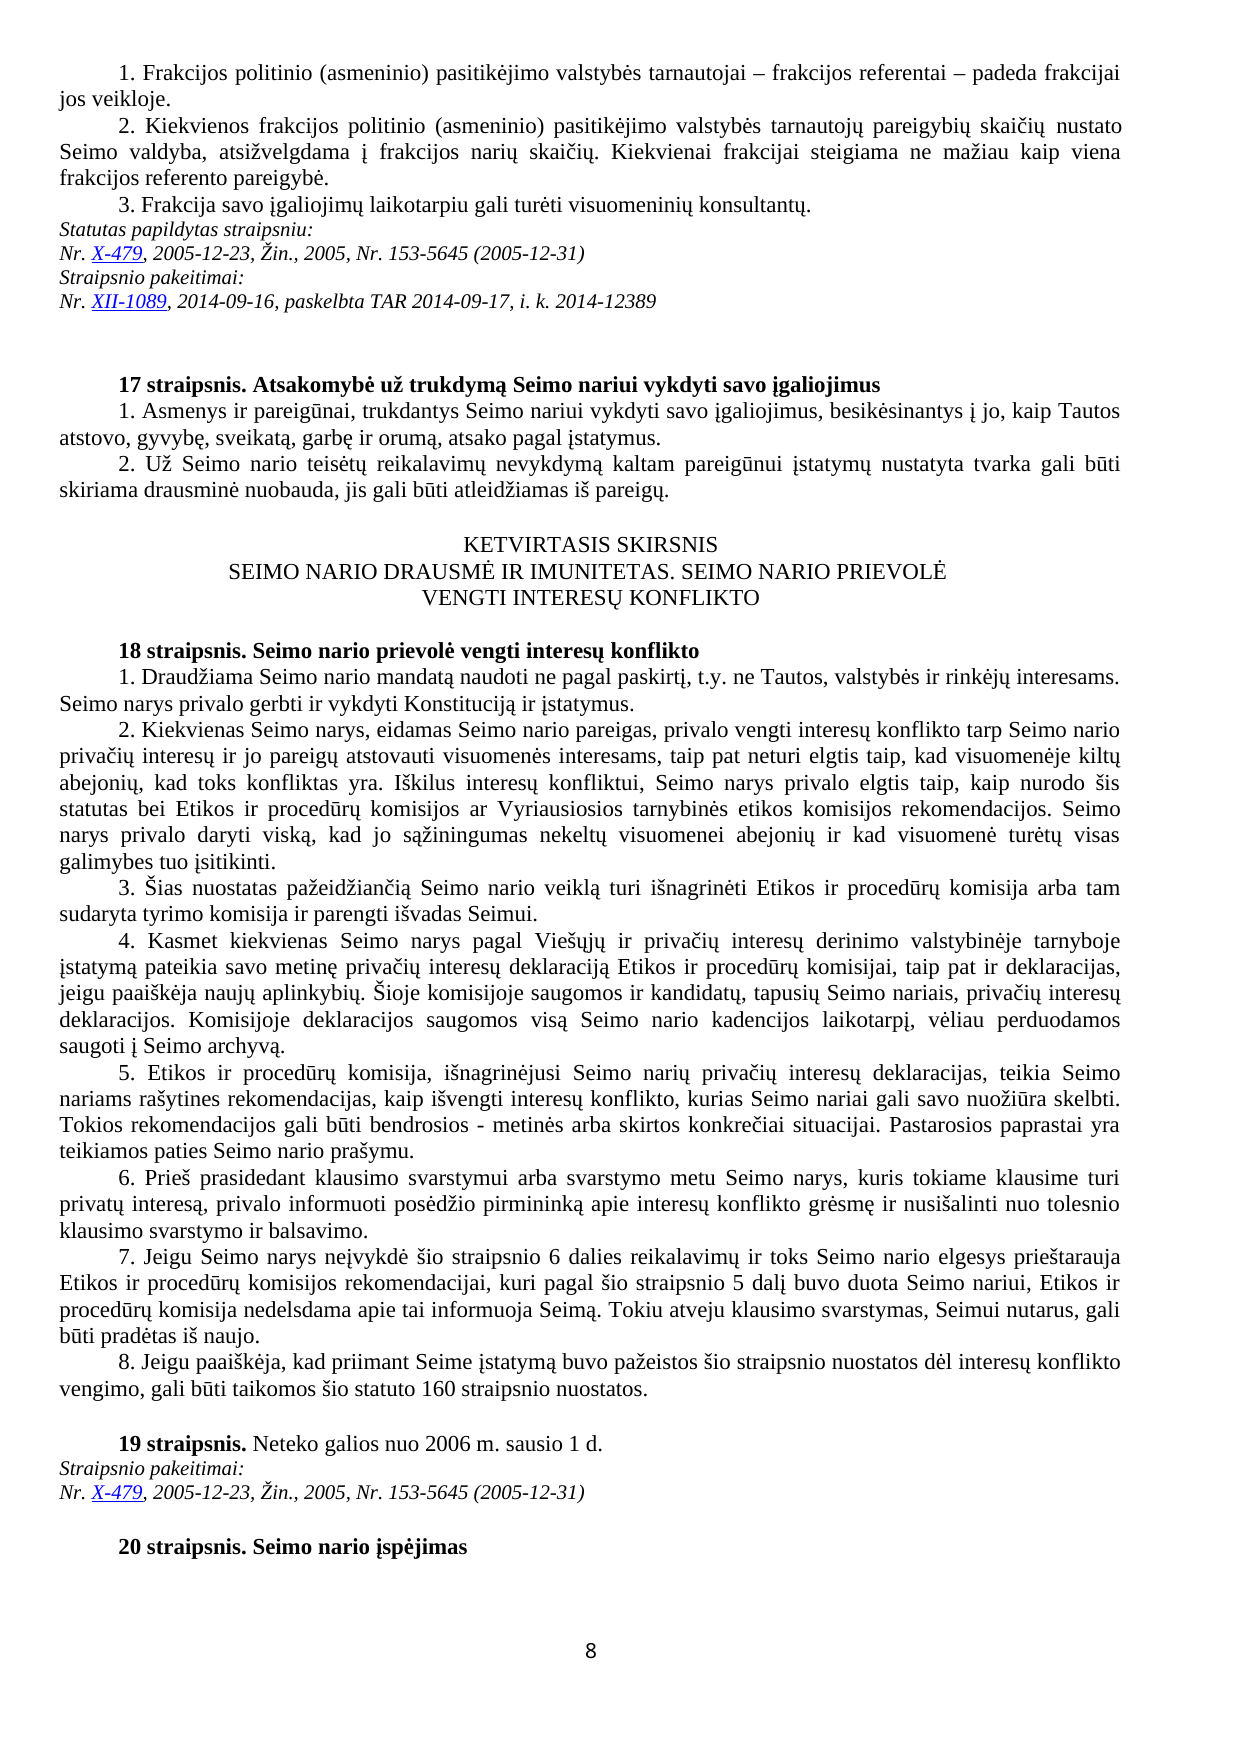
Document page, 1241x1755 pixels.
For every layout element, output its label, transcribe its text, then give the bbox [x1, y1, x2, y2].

text 8. Jeigu paaiškėja, kad priimant Seime įstatymą buvo pažeistos šio straipsnio nuostatos dėl interesų konflikto vengimo, gali būti taikomos šio statuto 160 straipsnio nuostatos. [59, 1348, 1122, 1401]
text 2. Kiekvienas Seimo narys, eidamas Seimo nario pareigas, privalo vengti interesų konflikto tarp Seimo nario privačių interesų ir jo pareigų atstovauti visuomenės interesams, taip pat neturi elgtis taip, kad visuomenėje kiltų abejonių, kad toks konfliktas yra. Iškilus interesų konfliktui, Seimo narys privalo elgtis taip, kaip nurodo šis statutas bei Etikos ir procedūrų komisijos ar Vyriausiosios tarnybinės etikos komisijos rekomendacijos. Seimo narys privalo daryti viską, kad jo sąžiningumas nekeltų visuomenei abejonių ir kad visuomenė turėtų visas galimybes tuo įsitikinti. [59, 716, 1122, 874]
text VENGTI INTERESŲ KONFLIKTO [59, 584, 1122, 611]
text 2. Už Seimo nario teisėtų reikalavimų nevykdymą kaltam pareigūnui įstatymų nustatyta tvarka gali būti skiriama drausminė nuobauda, jis gali būti atleidžiamas iš pareigų. [59, 450, 1122, 503]
text 5. Etikos ir procedūrų komisija, išnagrinėjusi Seimo narių privačių interesų deklaracijas, teikia Seimo nariams rašytines rekomendacijas, kaip išvengti interesų konflikto, kurias Seimo nariai gali savo nuožiūra skelbti. Tokios rekomendacijos gali būti bendrosios - metinės arba skirtos konkrečiai situacijai. Pastarosios paprastai yra teikiamos paties Seimo nario prašymu. [59, 1058, 1122, 1164]
text Nr. X-479, 2005-12-23, Žin., 2005, Nr. 153-5645 (2005-12-31) [59, 241, 1122, 265]
text Straipsnio pakeitimai: [59, 265, 1122, 289]
text 3. Šias nuostatas pažeidžiančią Seimo nario veiklą turi išnagrinėti Etikos ir procedūrų komisija arba tam sudaryta tyrimo komisija ir parengti išvadas Seimui. [59, 874, 1122, 927]
text 18 straipsnis. Seimo nario prievolė vengti interesų konflikto [59, 637, 1122, 663]
text 4. Kasmet kiekvienas Seimo narys pagal Viešųjų ir privačių interesų derinimo valstybinėje tarnyboje įstatymą pateikia savo metinę privačių interesų deklaraciją Etikos ir procedūrų komisijai, taip pat ir deklaracijas, jeigu paaiškėja naujų aplinkybių. Šioje komisijoje saugomos ir kandidatų, tapusių Seimo nariais, privačių interesų deklaracijos. Komisijoje deklaracijos saugomos visą Seimo nario kadencijos laikotarpį, vėliau perduodamos saugoti į Seimo archyvą. [59, 927, 1122, 1058]
text 3. Frakcija savo įgaliojimų laikotarpiu gali turėti visuomeninių konsultantų. [118, 191, 1122, 217]
text 1. Draudžiama Seimo nario mandatą naudoti ne pagal paskirtį, t.y. ne Tautos, valstybės ir rinkėjų interesams. Seimo narys privalo gerbti ir vykdyti Konstituciją ir įstatymus. [59, 663, 1122, 716]
text Nr. XII-1089, 2014-09-16, paskelbta TAR 2014-09-17, i. k. 2014-12389 [59, 289, 1122, 313]
text 6. Prieš prasidedant klausimo svarstymui arba svarstymo metu Seimo narys, kuris tokiame klausime turi privatų interesą, privalo informuoti posėdžio pirmininką apie interesų konflikto grėsmę ir nusišalinti nuo tolesnio klausimo svarstymo ir balsavimo. [59, 1164, 1122, 1243]
text 7. Jeigu Seimo narys neįvykdė šio straipsnio 6 dalies reikalavimų ir toks Seimo nario elgesys prieštarauja Etikos ir procedūrų komisijos rekomendacijai, kuri pagal šio straipsnio 5 dalį buvo duota Seimo nariui, Etikos ir procedūrų komisija nedelsdama apie tai informuoja Seimą. Tokiu atveju klausimo svarstymas, Seimui nutarus, gali būti pradėtas iš naujo. [59, 1243, 1122, 1348]
text 19 straipsnis. Neteko galios nuo 2006 m. sausio 1 d. [59, 1430, 1122, 1456]
text 2. Kiekvienos frakcijos politinio (asmeninio) pasitikėjimo valstybės tarnautojų pareigybių skaičių nustato Seimo valdyba, atsižvelgdama į frakcijos narių skaičių. Kiekvienai frakcijai steigiama ne mažiau kaip viena frakcijos referento pareigybė. [59, 112, 1122, 191]
text KETVIRTASIS SKIRSNIS [59, 531, 1122, 558]
text 17 straipsnis. Atsakomybė už trukdymą Seimo nariui vykdyti savo įgaliojimus [59, 371, 1122, 397]
text Straipsnio pakeitimai: [59, 1456, 1122, 1480]
text Nr. X-479, 2005-12-23, Žin., 2005, Nr. 153-5645 (2005-12-31) [59, 1480, 1122, 1504]
text Statutas papildytas straipsniu: [59, 217, 1122, 241]
text 1. Asmenys ir pareigūnai, trukdantys Seimo nariui vykdyti savo įgaliojimus, besikėsinantys į jo, kaip Tautos atstovo, gyvybę, sveikatą, garbę ir orumą, atsako pagal įstatymus. [59, 397, 1122, 450]
text 1. Frakcijos politinio (asmeninio) pasitikėjimo valstybės tarnautojai – frakcijos referentai – padeda frakcijai jos veikloje. [59, 59, 1122, 112]
text SEIMO NARIO DRAUSMĖ IR IMUNITETAS. SEIMO NARIO PRIEVOLĖ [59, 558, 1122, 584]
text 20 straipsnis. Seimo nario įspėjimas [59, 1533, 1122, 1559]
